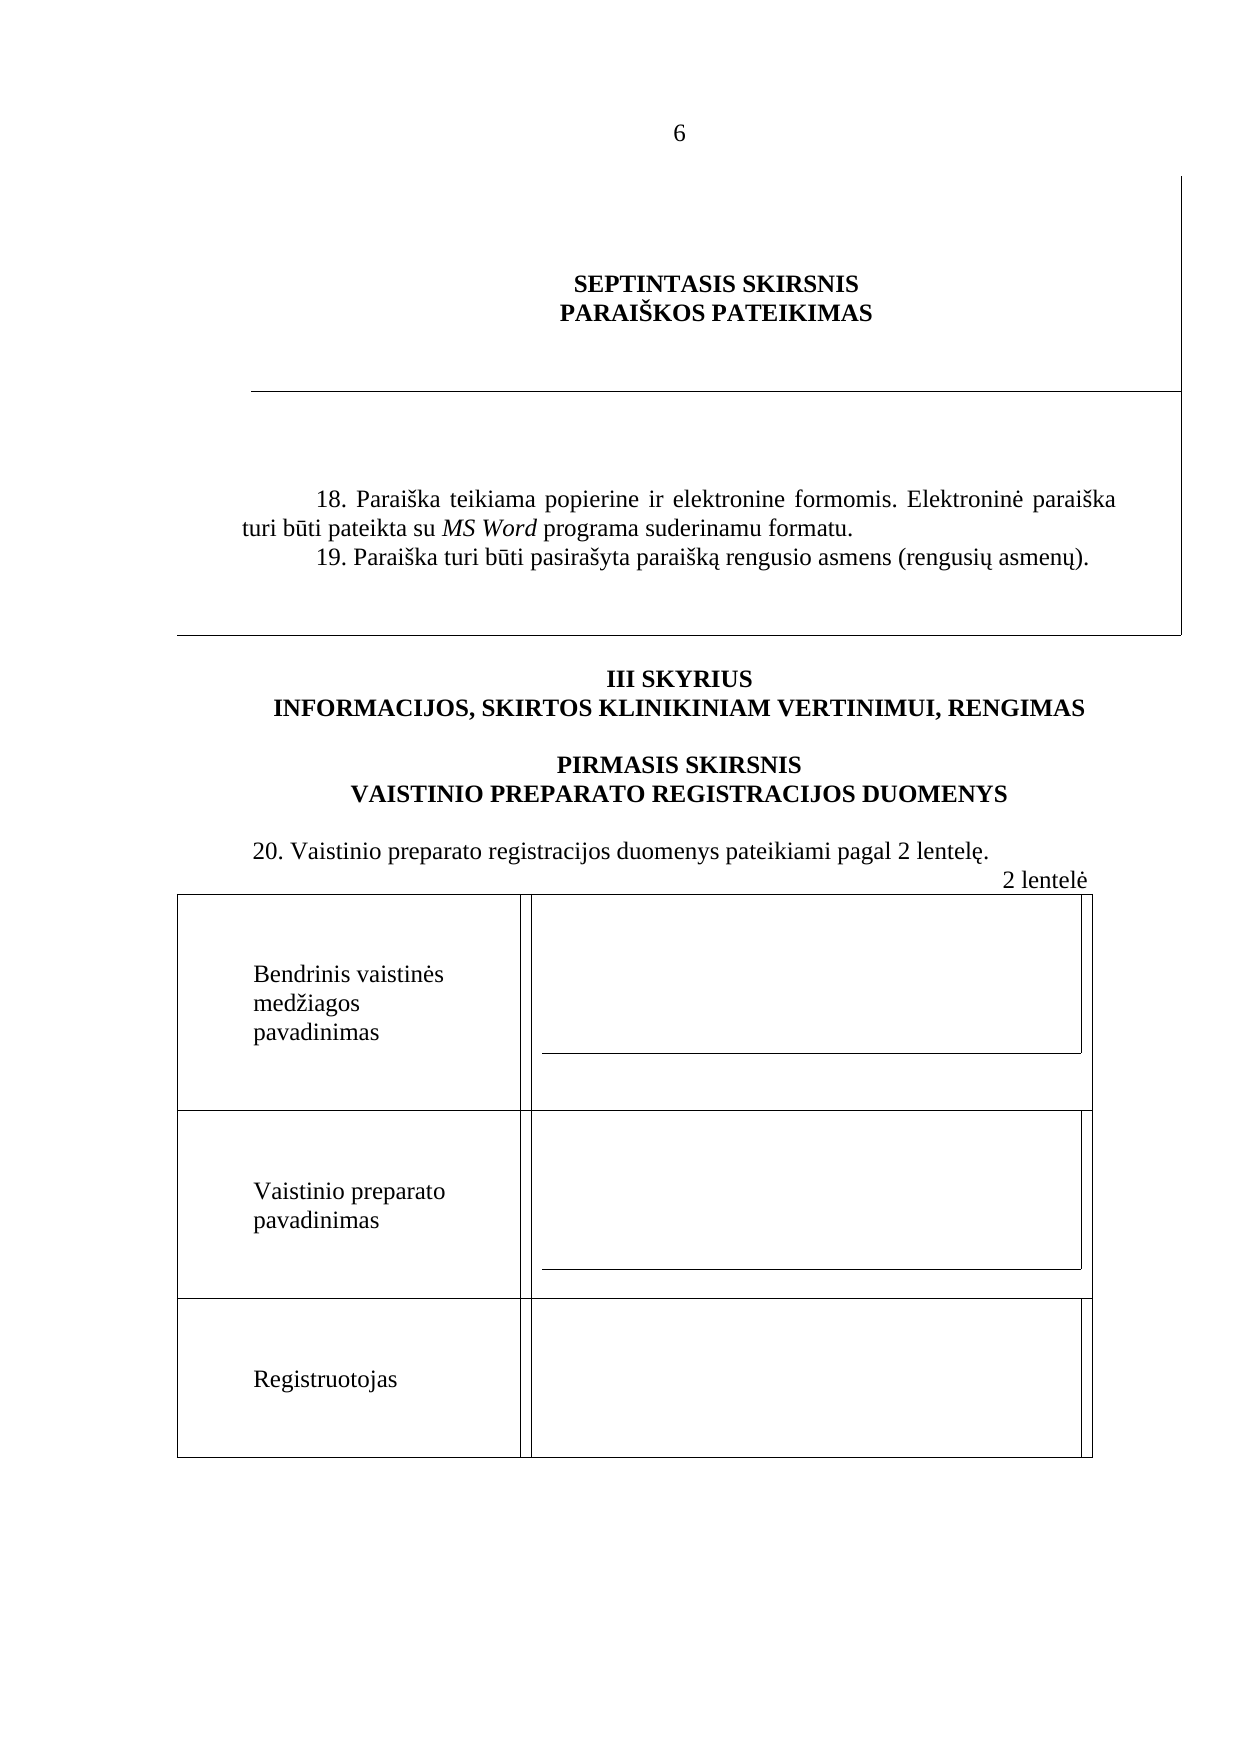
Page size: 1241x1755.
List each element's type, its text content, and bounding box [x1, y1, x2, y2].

table_cell [532, 1111, 1092, 1298]
table_header [521, 895, 531, 1110]
table_header Bendrinis vaistinės medžiagos pavadinimas [178, 895, 520, 1110]
table_cell [521, 1299, 531, 1457]
table_cell [521, 1111, 531, 1298]
text 19. Paraiška turi būti pasirašyta paraišką rengusio asmens (rengusių asmenų). [177, 542, 1181, 635]
text III SKYRIUS [177, 664, 1181, 693]
table_cell [532, 1299, 1081, 1457]
table_cell Registruotojas [178, 1299, 520, 1457]
text 2 lentelė [177, 865, 1181, 894]
text VAISTINIO PREPARATO REGISTRACIJOS DUOMENYS [177, 779, 1181, 808]
text INFORMACIJOS, SKIRTOS KLINIKINIAM VERTINIMUI, RENGIMAS [177, 693, 1181, 721]
table_cell [1082, 1299, 1092, 1457]
table_cell Vaistinio preparato pavadinimas [178, 1111, 520, 1298]
text 18. Paraiška teikiama popierine ir elektronine formomis. Elektroninė paraiška turi būti pateikta su MS Word programa suderinamu formatu. [177, 484, 1181, 542]
text 20. Vaistinio preparato registracijos duomenys pateikiami pagal 2 lentelę. [177, 836, 1181, 865]
table_header [532, 895, 1092, 1110]
text PARAIŠKOS PATEIKIMAS [251, 298, 1181, 391]
text SEPTINTASIS SKIRSNIS [251, 269, 1181, 298]
text PIRMASIS SKIRSNIS [177, 750, 1181, 779]
